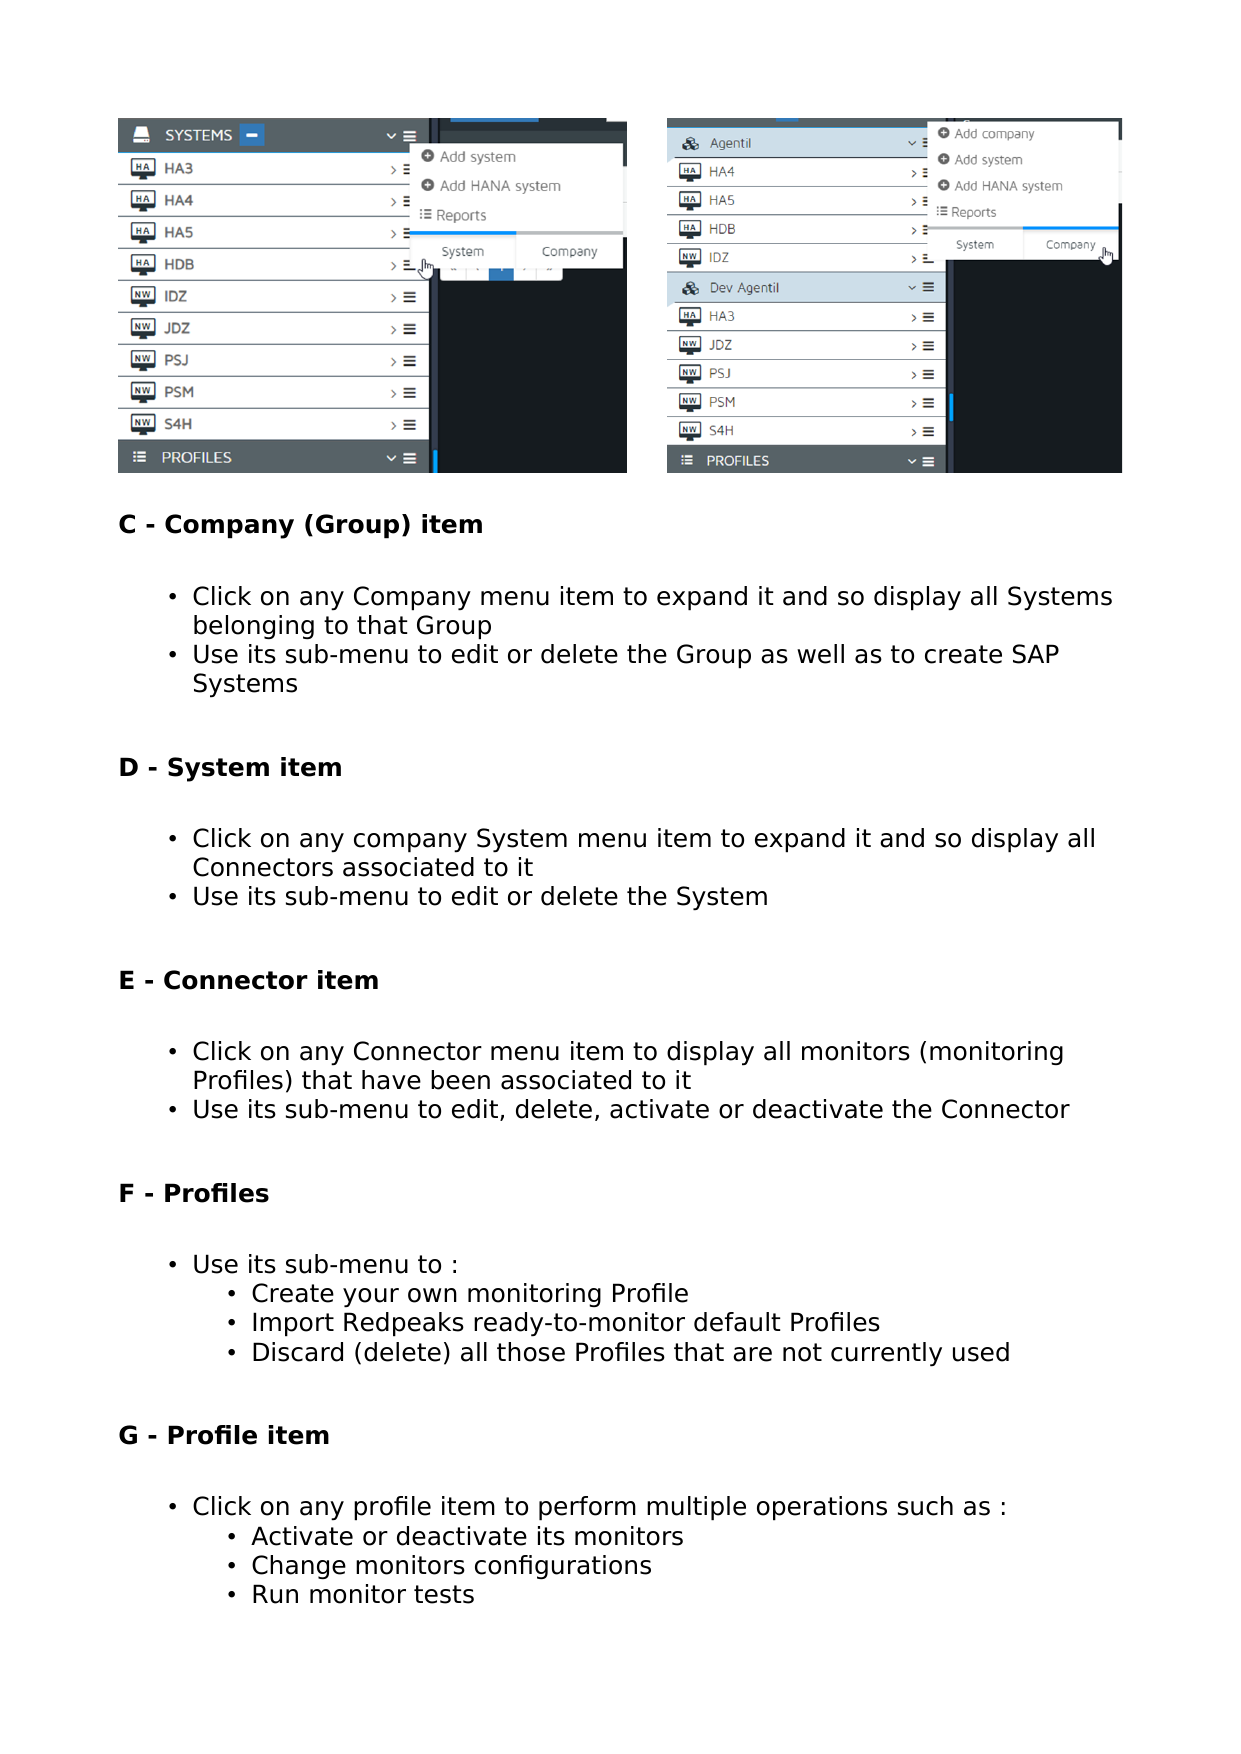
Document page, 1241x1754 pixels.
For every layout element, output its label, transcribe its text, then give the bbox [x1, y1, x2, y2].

list Use its sub-menu to edit, delete, activate or deactivate the Connector [177, 1095, 1122, 1124]
list Use its sub-menu to : [177, 1250, 1122, 1279]
list Click on any Company menu item to expand it and so display all Systems belonging to that Group [177, 582, 1122, 640]
list Use its sub-menu to edit or delete the System [177, 882, 1122, 911]
list Import Redpeaks ready-to-monitor default Profiles [236, 1308, 1122, 1338]
list Click on any Connector menu item to display all monitors (monitoring Profiles) that have been associated to it [177, 1037, 1122, 1095]
subtitle F - Profiles [118, 1179, 1122, 1208]
list Click on any profile item to perform multiple operations such as : [177, 1492, 1122, 1522]
list Click on any company System menu item to expand it and so display all Connectors associated to it [177, 824, 1122, 882]
picture [118, 118, 1123, 473]
subtitle G - Profile item [118, 1421, 1122, 1451]
subtitle C - Company (Group) item [118, 511, 1122, 540]
list Use its sub-menu to edit or delete the Group as well as to create SAP Systems [177, 640, 1122, 698]
list Discard (delete) all those Profiles that are not currently used [236, 1338, 1122, 1367]
list Create your own monitoring Profile [236, 1279, 1122, 1308]
list Run monitor tests [236, 1580, 1122, 1609]
subtitle D - System item [118, 753, 1122, 782]
list Activate or deactivate its monitors [236, 1522, 1122, 1551]
subtitle E - Connector item [118, 966, 1122, 995]
list Change monitors configurations [236, 1551, 1122, 1580]
